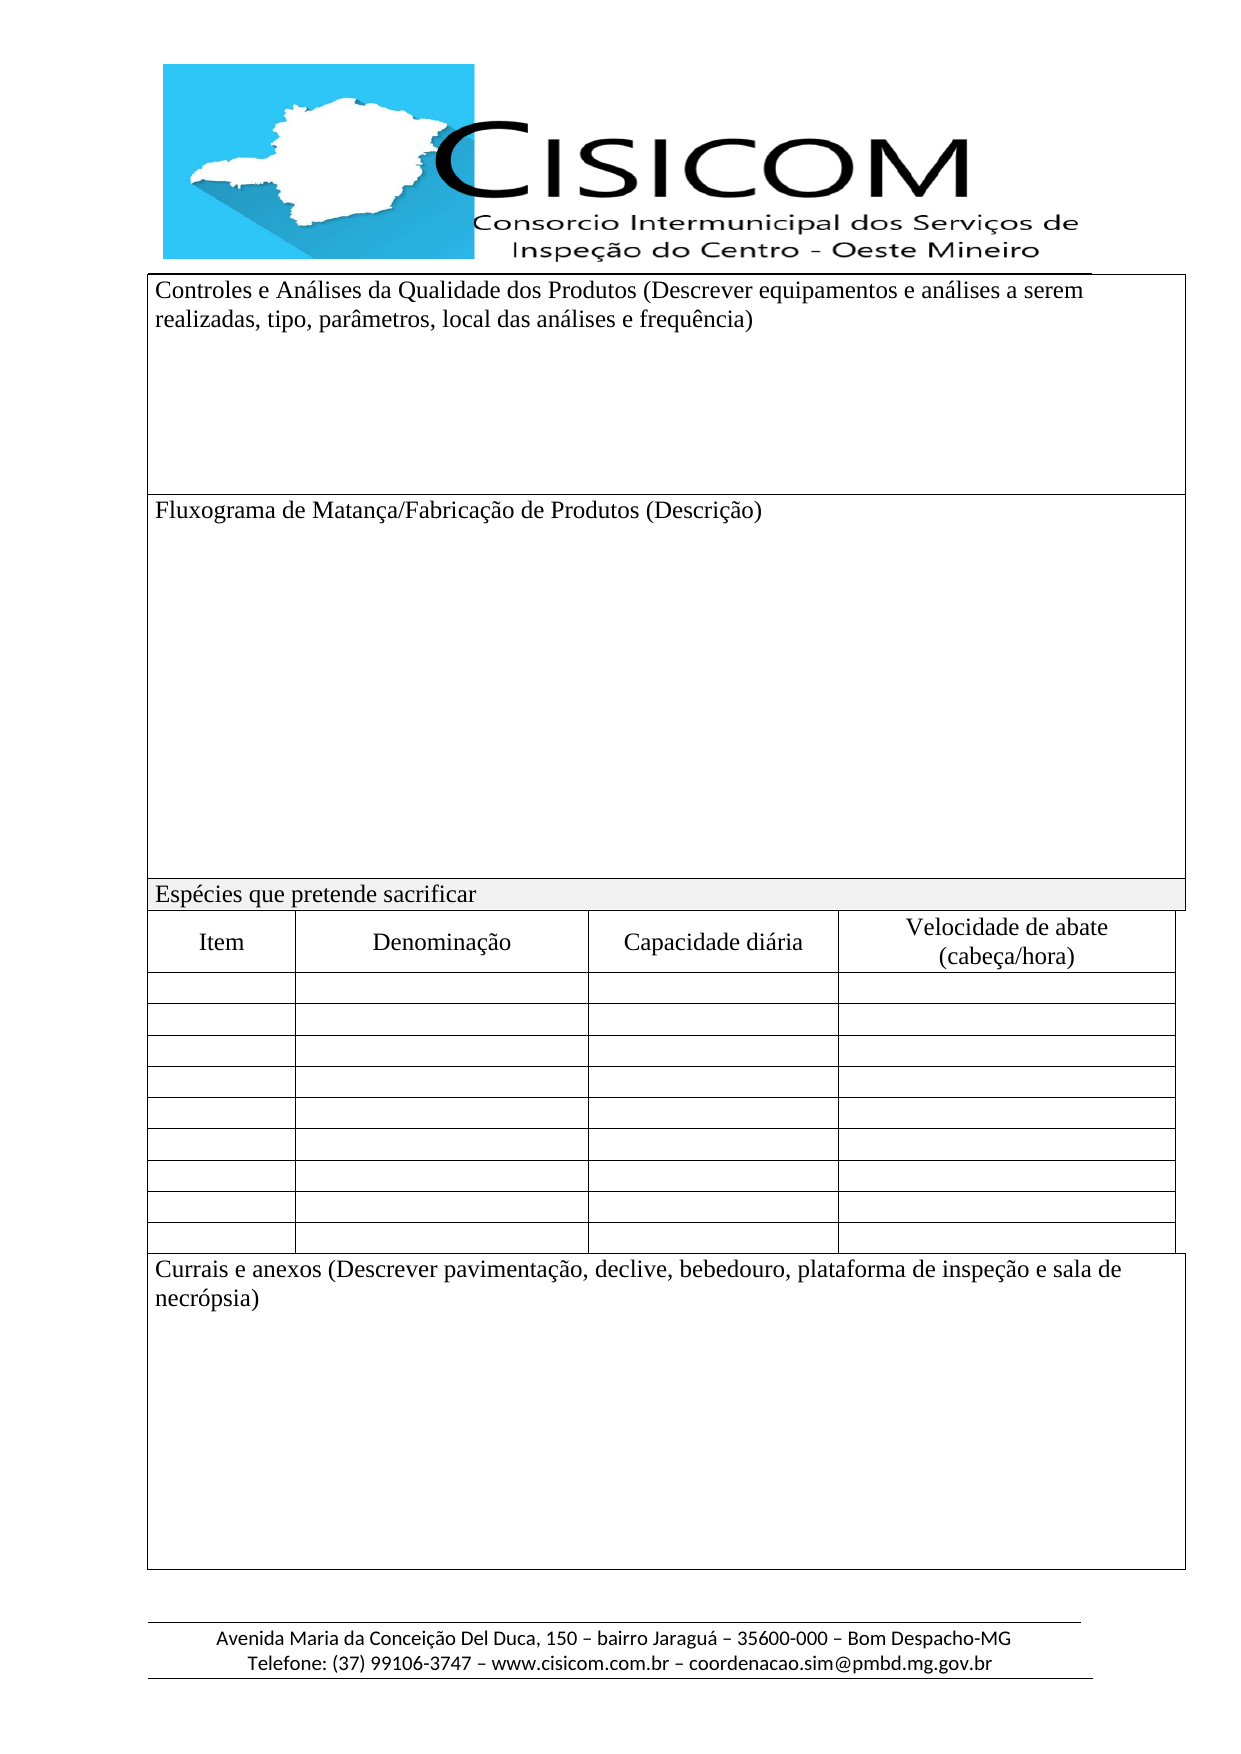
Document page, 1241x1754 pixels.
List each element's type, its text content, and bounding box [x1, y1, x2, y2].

table_cell [839, 1098, 1175, 1128]
table_cell [589, 973, 838, 1003]
table_cell [296, 1161, 588, 1191]
table_cell [1176, 1222, 1180, 1253]
table_cell Denominação [296, 911, 588, 972]
table_cell [839, 1129, 1175, 1159]
table_cell [589, 1161, 838, 1191]
table_cell [1176, 1003, 1180, 1034]
table_cell [296, 1223, 588, 1253]
table_cell [148, 1223, 295, 1253]
table_cell [589, 1223, 838, 1253]
table_cell [148, 1036, 295, 1066]
table_cell [839, 1036, 1175, 1066]
table_cell [1176, 1066, 1180, 1097]
table_cell Capacidade diária [589, 911, 838, 972]
table_cell [148, 1192, 295, 1222]
table_cell [148, 973, 295, 1003]
table_cell [148, 1129, 295, 1159]
table_cell [148, 1067, 295, 1097]
table_cell [296, 1004, 588, 1034]
table_cell [296, 1067, 588, 1097]
table_cell [1176, 1191, 1180, 1222]
table_cell Velocidade de abate (cabeça/hora) [839, 911, 1175, 972]
table_cell [148, 1004, 295, 1034]
table_cell [589, 1004, 838, 1034]
table_cell [1180, 911, 1185, 972]
table_cell [296, 1098, 588, 1128]
table_cell [1180, 1066, 1185, 1097]
table_cell [839, 1192, 1175, 1222]
table_cell [148, 1161, 295, 1191]
table_cell [1180, 1160, 1185, 1191]
table_cell [589, 1036, 838, 1066]
table_cell [1180, 1128, 1185, 1159]
table_cell Espécies que pretende sacrificar [148, 879, 1185, 909]
table_cell [1176, 1035, 1180, 1066]
table_cell [589, 1098, 838, 1128]
table_cell [589, 1192, 838, 1222]
table_cell [1180, 972, 1185, 1003]
table_cell [296, 973, 588, 1003]
table_cell [296, 1036, 588, 1066]
table_cell [148, 1098, 295, 1128]
table_cell [296, 1192, 588, 1222]
table_cell [1180, 1035, 1185, 1066]
table_cell [839, 973, 1175, 1003]
table_cell Controles e Análises da Qualidade dos Produtos (Descrever equipamentos e análises a serem realizadas, tipo, parâmetros, local das análises e frequência) [148, 275, 1185, 494]
table_cell [589, 1067, 838, 1097]
table_cell [839, 1223, 1175, 1253]
table_cell [1180, 1191, 1185, 1222]
table_cell [839, 1067, 1175, 1097]
table_cell [1180, 1222, 1185, 1253]
table_cell Fluxograma de Matança/Fabricação de Produtos (Descrição) [148, 495, 1185, 878]
table_cell [1176, 972, 1180, 1003]
picture [161, 63, 1089, 269]
table_cell [1176, 1160, 1180, 1191]
table_cell [1176, 1128, 1180, 1159]
table_cell [589, 1129, 838, 1159]
table_cell Item [148, 911, 295, 972]
table_cell [839, 1004, 1175, 1034]
table_cell [1180, 1003, 1185, 1034]
table_cell [1176, 1097, 1180, 1128]
table_cell [1180, 1097, 1185, 1128]
table_cell [839, 1161, 1175, 1191]
table_cell Currais e anexos (Descrever pavimentação, declive, bebedouro, plataforma de inspeção e sala de necrópsia) [148, 1254, 1185, 1569]
table_cell [1176, 911, 1180, 972]
table_cell [296, 1129, 588, 1159]
